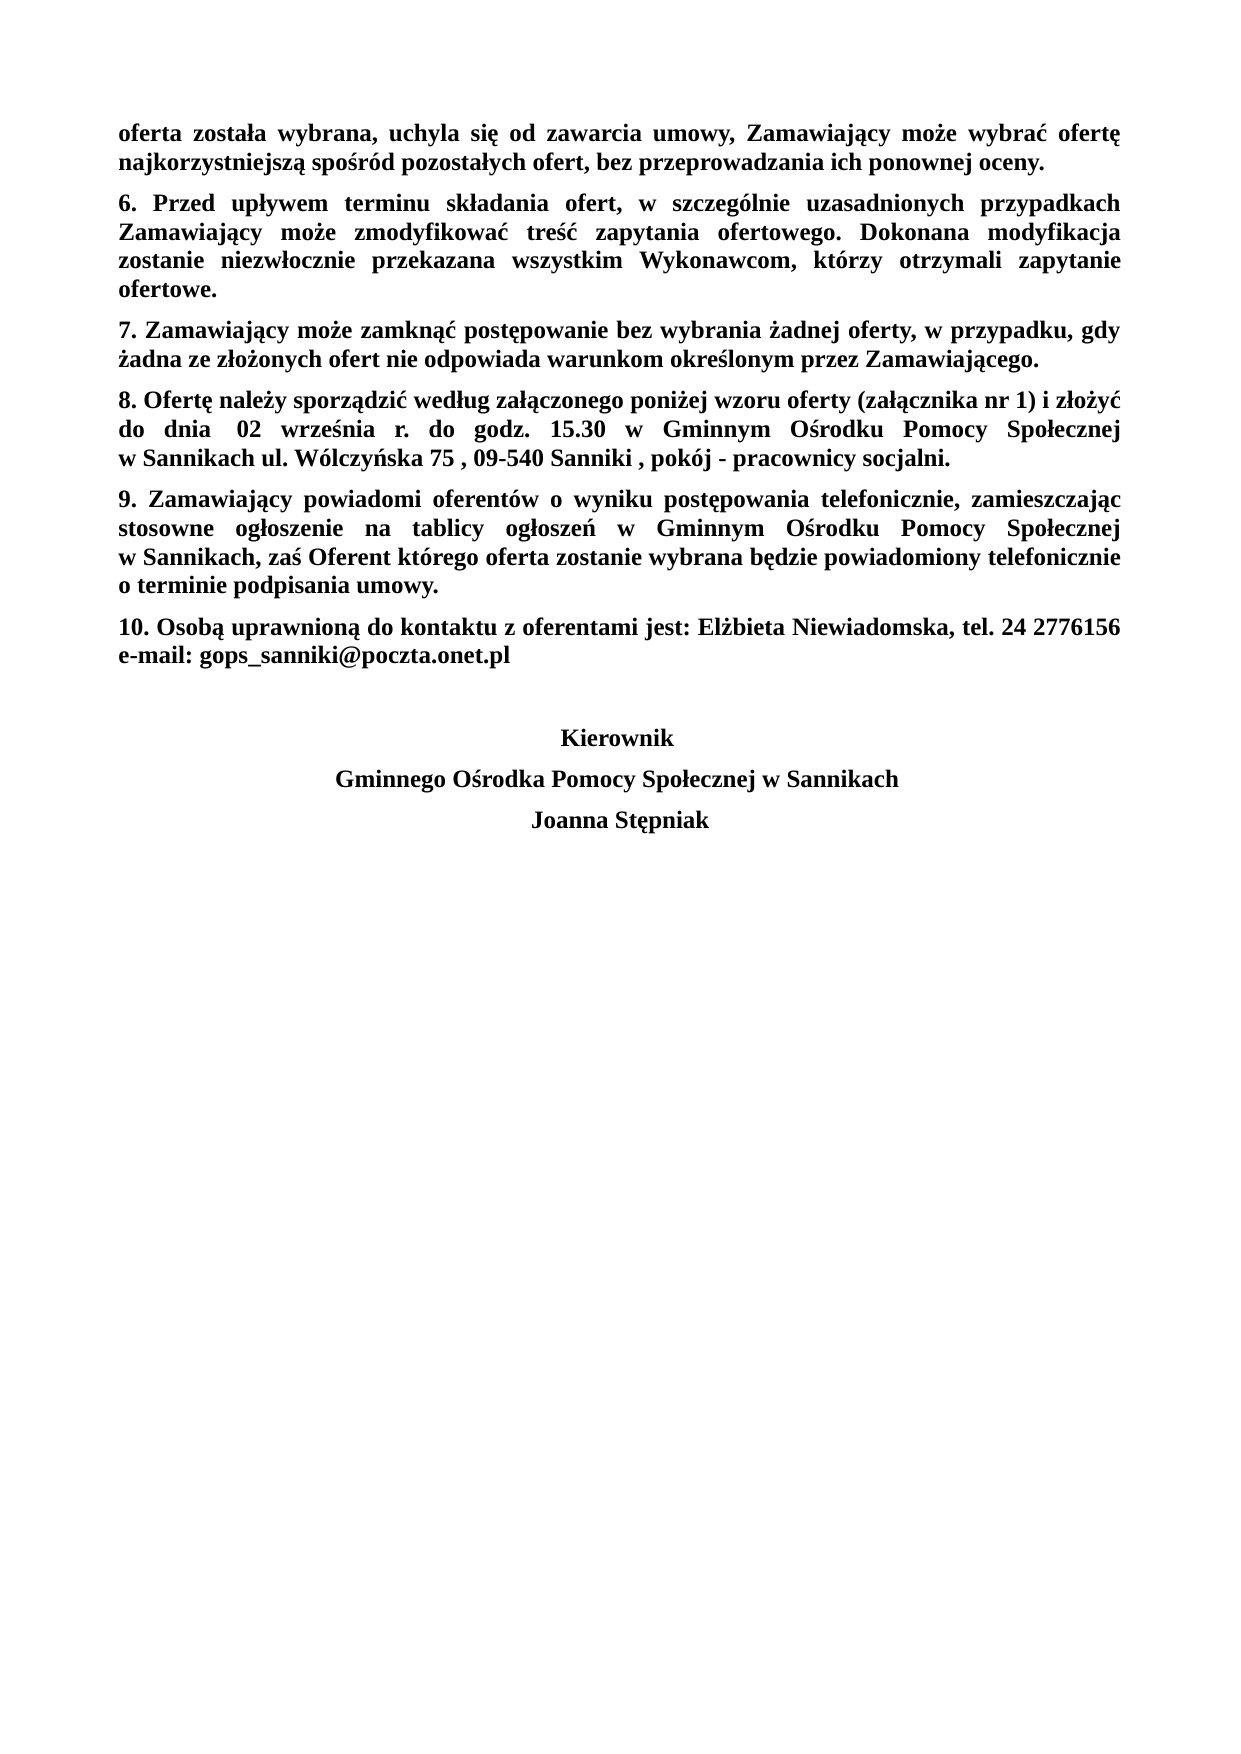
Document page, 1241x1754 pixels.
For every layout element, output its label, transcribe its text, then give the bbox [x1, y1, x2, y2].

text Joanna Stępniak [118, 806, 1122, 834]
text oferta została wybrana, uchyla się od zawarcia umowy, Zamawiający może wybrać ofertę najkorzystniejszą spośród pozostałych ofert, bez przeprowadzania ich ponownej oceny. [118, 118, 1122, 176]
text Kierownik [118, 723, 1122, 752]
text 6. Przed upływem terminu składania ofert, w szczególnie uzasadnionych przypadkach Zamawiający może zmodyfikować treść zapytania ofertowego. Dokonana modyfikacja zostanie niezwłocznie przekazana wszystkim Wykonawcom, którzy otrzymali zapytanie ofertowe. [118, 188, 1122, 303]
text 9. Zamawiający powiadomi oferentów o wyniku postępowania telefonicznie, zamieszczając stosowne ogłoszenie na tablicy ogłoszeń w Gminnym Ośrodku Pomocy Społecznej w Sannikach, zaś Oferent którego oferta zostanie wybrana będzie powiadomiony telefonicznie o terminie podpisania umowy. [118, 484, 1122, 599]
text Gminnego Ośrodka Pomocy Społecznej w Sannikach [118, 764, 1122, 793]
text 8. Ofertę należy sporządzić według załączonego poniżej wzoru oferty (załącznika nr 1) i złożyć do dnia 02 września r. do godz. 15.30 w Gminnym Ośrodku Pomocy Społecznej w Sannikach ul. Wólczyńska 75 , 09-540 Sanniki , pokój - pracownicy socjalni. [118, 386, 1122, 472]
text 10. Osobą uprawnioną do kontaktu z oferentami jest: Elżbieta Niewiadomska, tel. 24 2776156 e‑mail: gops_sanniki@poczta.onet.pl [118, 612, 1122, 669]
text 7. Zamawiający może zamknąć postępowanie bez wybrania żadnej oferty, w przypadku, gdy żadna ze złożonych ofert nie odpowiada warunkom określonym przez Zamawiającego. [118, 316, 1122, 373]
